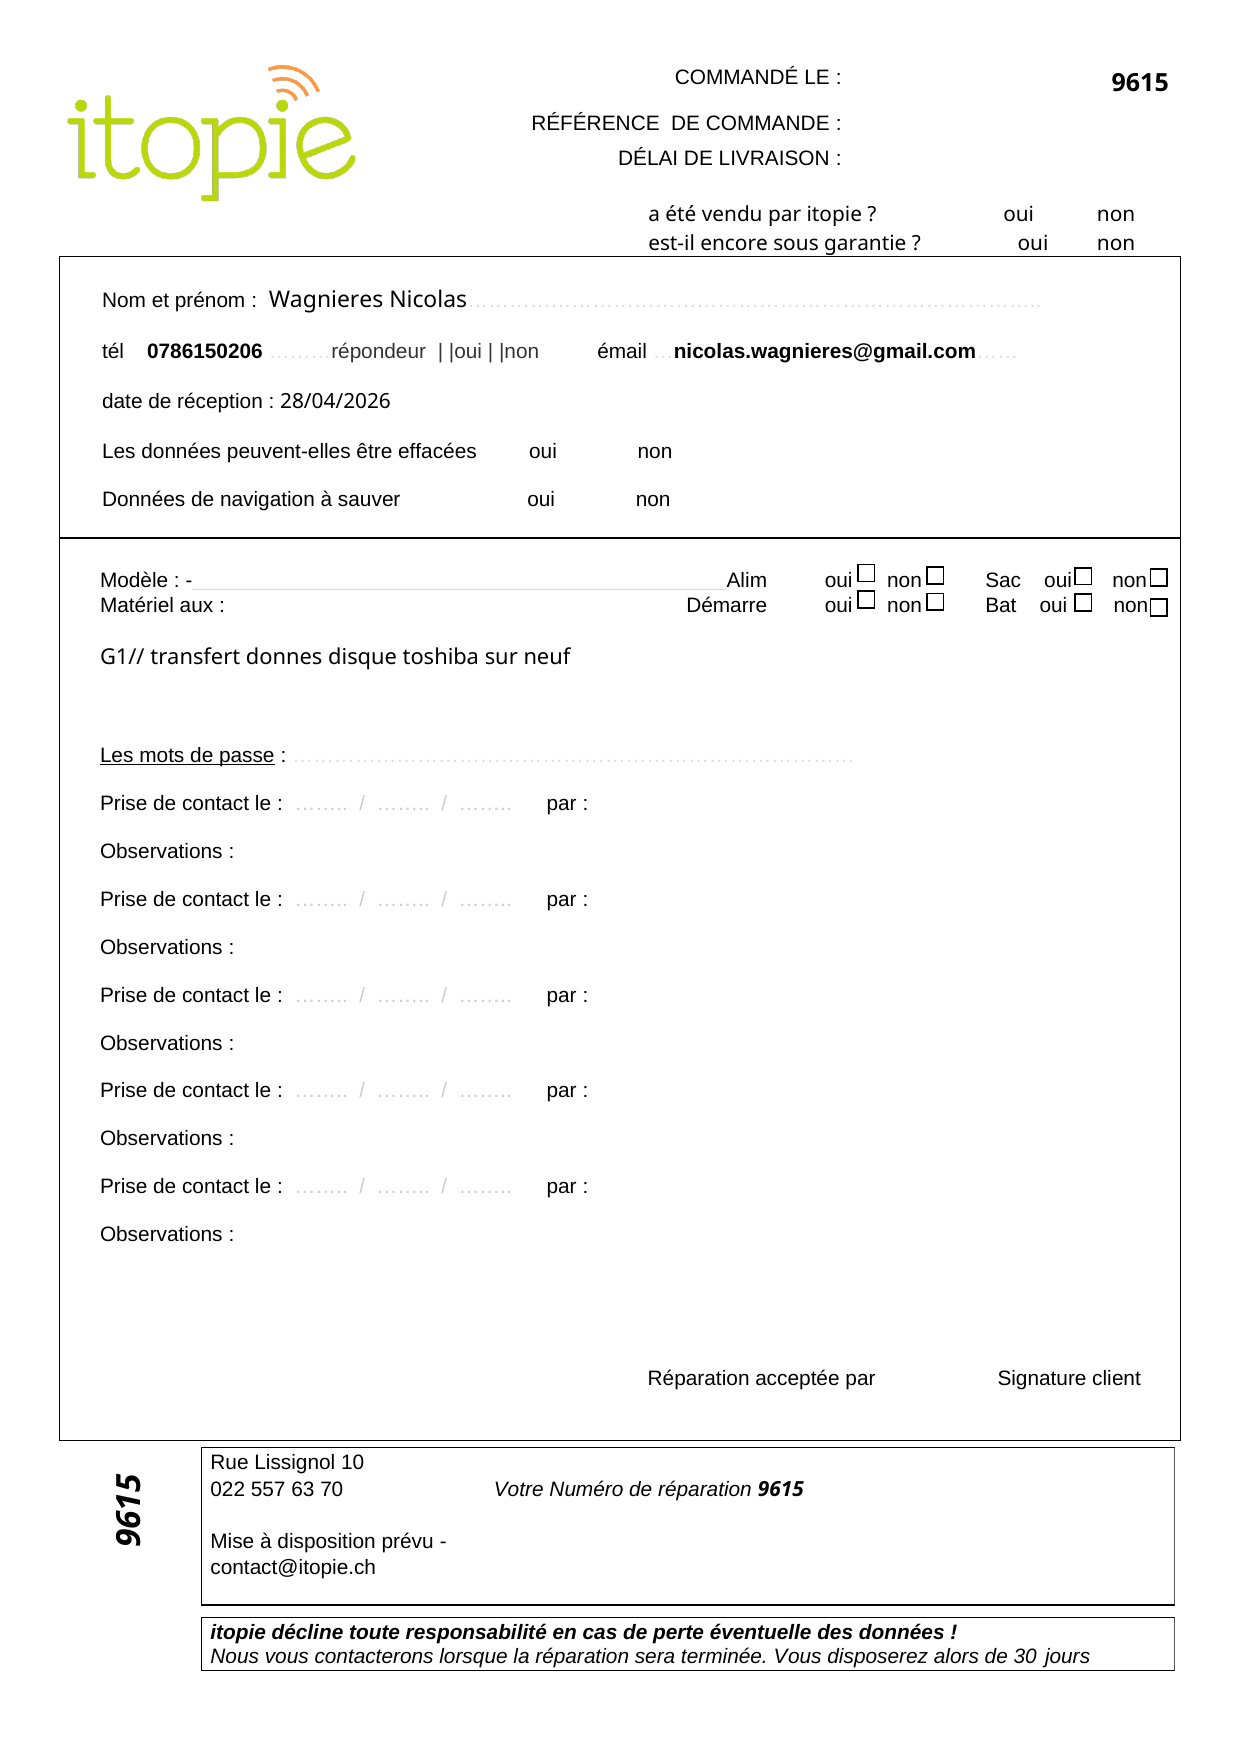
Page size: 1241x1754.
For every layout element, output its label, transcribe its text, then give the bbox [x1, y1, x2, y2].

table_cell [847, 105, 1180, 140]
text Observations : [60, 1027, 1180, 1054]
table_cell [847, 140, 1180, 175]
text Observations : [60, 1219, 1180, 1246]
table_cell DÉLAI DE LIVRAISON : [490, 140, 847, 175]
text Réparation acceptée par Signature client [60, 1363, 1180, 1390]
text date de réception : 28/04/2026 [60, 383, 1180, 415]
text est-il encore sous garantie ? oui non [59, 228, 1181, 256]
text Les mots de passe : ……………………………………………………………………… [60, 740, 1180, 767]
text Observations : [60, 931, 1180, 958]
text a été vendu par itopie ? oui non [59, 199, 1181, 228]
text Prise de contact le : …….. / …….. / …….. par : [60, 1075, 1180, 1102]
text Modèle : - Alim oui non Sac oui non [948, 562, 1180, 590]
text tél 0786150206 ………répondeur | |oui | |non émail …nicolas.wagnieres@gmail.com…… [60, 335, 1180, 362]
table_header 9615 [847, 59, 1180, 104]
table_header 9615 [59, 1441, 195, 1677]
text Observations : [60, 836, 1180, 863]
text Prise de contact le : …….. / …….. / …….. par : [60, 1171, 1180, 1198]
text Nom et prénom : Wagnieres Nicolas……………………………………………………………………….. [60, 280, 1180, 314]
text Prise de contact le : …….. / …….. / …….. par : [60, 979, 1180, 1006]
text Prise de contact le : …….. / …….. / …….. par : [60, 788, 1180, 815]
picture [67, 65, 356, 201]
text Observations : [60, 1123, 1180, 1150]
text Modèle : - Alim oui non Sac oui non [879, 562, 925, 590]
table_cell RÉFÉRENCE DE COMMANDE : [490, 105, 847, 140]
text Données de navigation à sauver oui non [60, 484, 1180, 511]
text Matériel aux : Démarre oui non Bat oui non [60, 590, 1180, 617]
table_cell itopie décline toute responsabilité en cas de perte éventuelle des données ! Nous vous contacterons lorsque la réparation sera terminée. Vous disposerez alors de 30 jours [195, 1611, 1180, 1677]
text G1// transfert donnes disque toshiba sur neuf [60, 638, 1180, 671]
table_header COMMANDÉ LE : [490, 59, 847, 104]
text Les données peuvent-elles être effacées oui non [60, 436, 1180, 463]
text Prise de contact le : …….. / …….. / …….. par : [60, 883, 1180, 911]
table_header Rue Lissignol 10 022 557 63 70 Votre Numéro de réparation 9615 Mise à disposition prévu - contact@itopie.ch [195, 1441, 1180, 1611]
text Modèle : - Alim oui non Sac oui non [60, 562, 856, 590]
